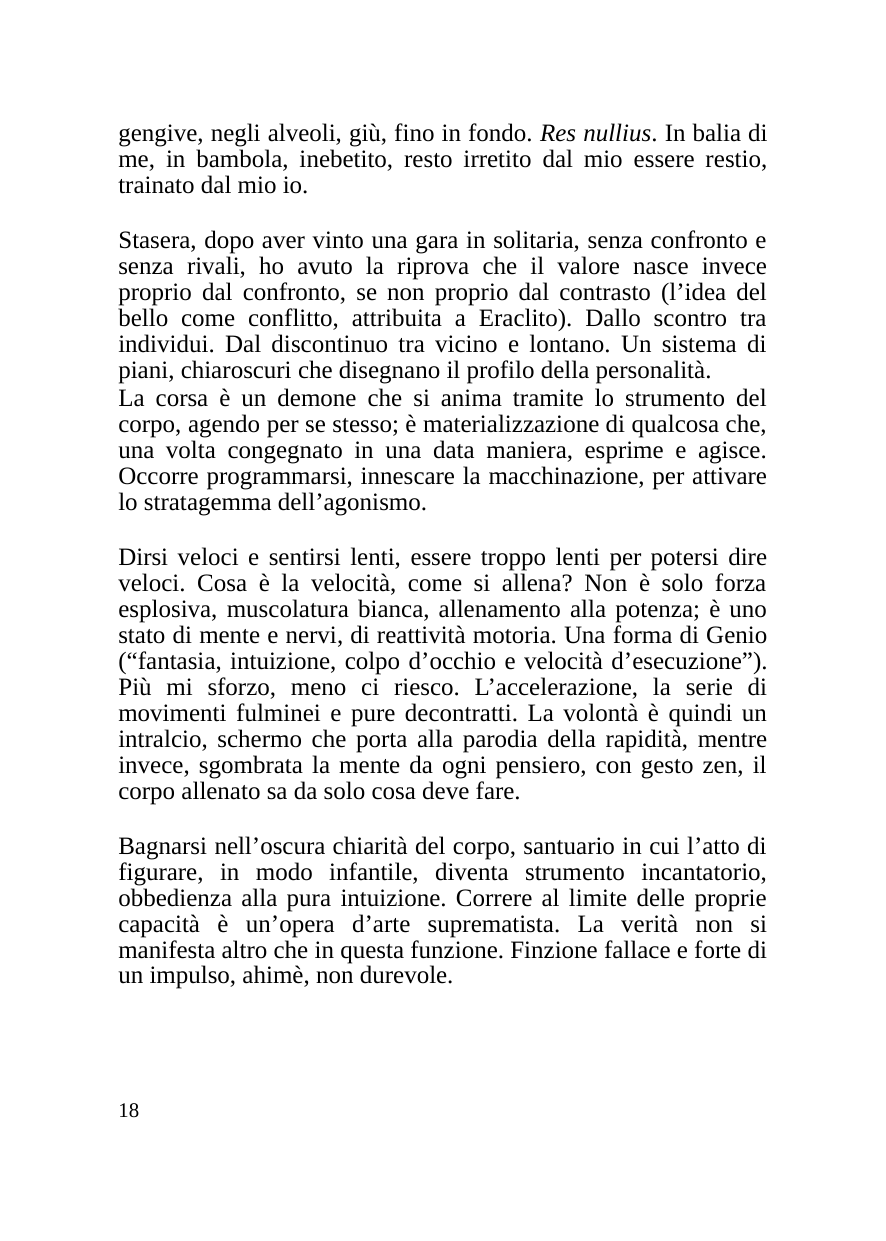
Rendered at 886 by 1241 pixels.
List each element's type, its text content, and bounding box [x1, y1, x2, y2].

text La corsa è un demone che si anima tramite lo strumento del corpo, agendo per se stesso; è materializzazione di qualcosa che, una volta congegnato in una data maniera, esprime e agisce. Occorre programmarsi, innescare la macchinazione, per attivare lo stratagemma dell’agonismo. [118, 383, 768, 516]
text Dirsi veloci e sentirsi lenti, essere troppo lenti per potersi dire veloci. Cosa è la velocità, come si allena? Non è solo forza esplosiva, muscolatura bianca, allenamento alla potenza; è uno stato di mente e nervi, di reattività motoria. Una forma di Genio (“fantasia, intuizione, colpo d’occhio e velocità d’esecuzione”). Più mi sforzo, meno ci riesco. L’accelerazione, la serie di movimenti fulminei e pure decontratti. La volontà è quindi un intralcio, schermo che porta alla parodia della rapidità, mentre invece, sgombrata la mente da ogni pensiero, con gesto zen, il corpo allenato sa da solo cosa deve fare. [118, 542, 768, 804]
text gengive, negli alveoli, giù, fino in fondo. Res nullius. In balia di me, in bambola, inebetito, resto irretito dal mio essere restio, trainato dal mio io. [118, 118, 768, 199]
text Bagnarsi nell’oscura chiarità del corpo, santuario in cui l’atto di figurare, in modo infantile, diventa strumento incantatorio, obbedienza alla pura intuizione. Correre al limite delle proprie capacità è un’opera d’arte suprematista. La verità non si manifesta altro che in questa funzione. Finzione fallace e forte di un impulso, ahimè, non durevole. [118, 831, 768, 989]
text Stasera, dopo aver vinto una gara in solitaria, senza confronto e senza rivali, ho avuto la riprova che il valore nasce invece proprio dal confronto, se non proprio dal contrasto (l’idea del bello come conflitto, attribuita a Eraclito). Dallo scontro tra individui. Dal discontinuo tra vicino e lontano. Un sistema di piani, chiaroscuri che disegnano il profilo della personalità. [118, 225, 768, 383]
